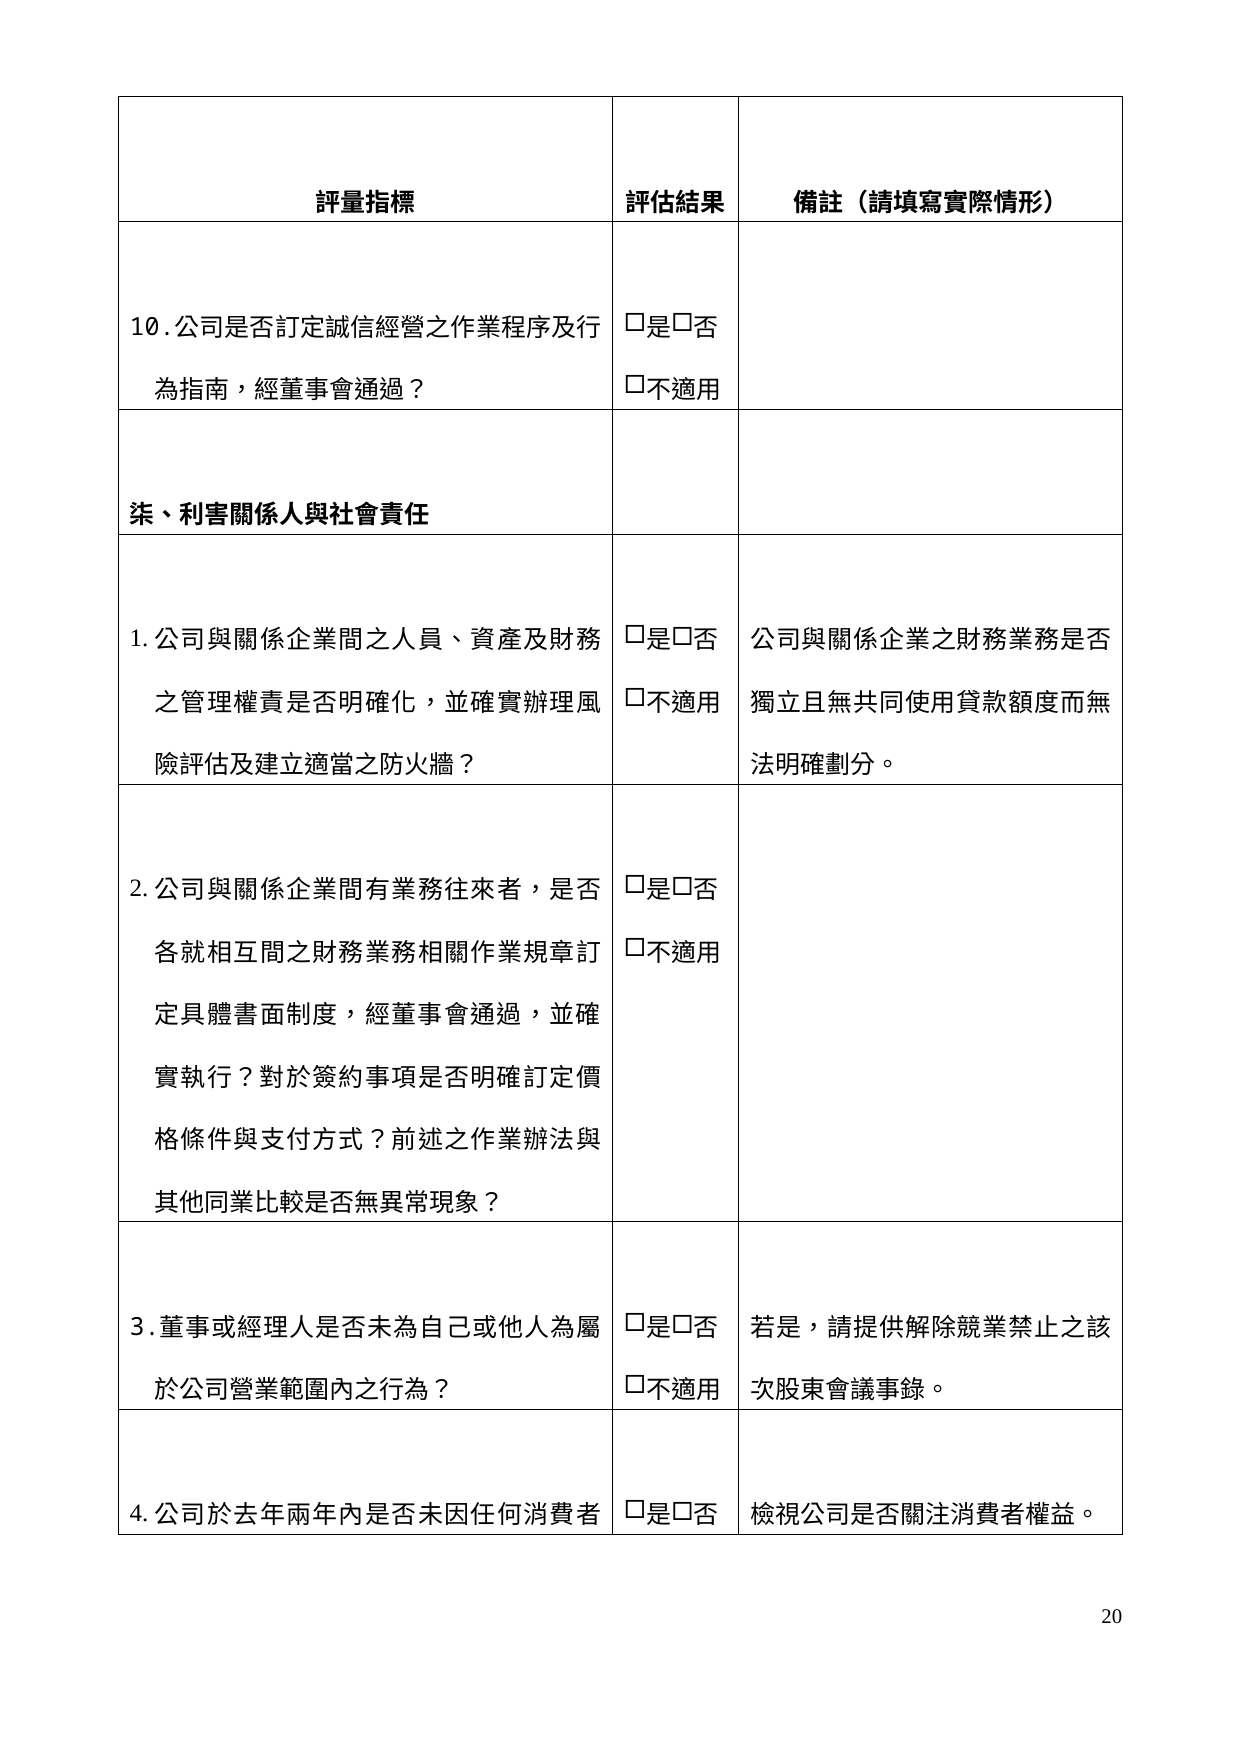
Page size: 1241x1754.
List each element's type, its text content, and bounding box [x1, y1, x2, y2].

table_cell 檢視公司是否關注消費者權益。 [739, 1410, 1122, 1534]
table_cell 是否 不適用 [613, 535, 738, 784]
table_cell 董事或經理人是否未為自己或他人為屬於公司營業範圍內之行為？ [119, 1222, 612, 1409]
table_cell 公司於去年兩年內是否未因任何消費者 [119, 1410, 612, 1534]
table_cell 是否 不適用 [613, 222, 738, 409]
table_cell 公司與關係企業間之人員、資產及財務之管理權責是否明確化，並確實辦理風險評估及建立適當之防火牆？ [119, 535, 612, 784]
table_cell 公司與關係企業間有業務往來者，是否各就相互間之財務業務相關作業規章訂定具體書面制度，經董事會通過，並確實執行？對於簽約事項是否明確訂定價格條件與支付方式？前述之作業辦法與其他同業比較是否無異常現象？ [119, 785, 612, 1221]
table_cell 10.公司是否訂定誠信經營之作業程序及行為指南，經董事會通過？ [119, 222, 612, 409]
table_cell 公司與關係企業之財務業務是否獨立且無共同使用貸款額度而無法明確劃分。 [739, 535, 1122, 784]
table_header 評量指標 [119, 97, 612, 221]
table_cell 若是，請提供解除競業禁止之該次股東會議事錄。 [739, 1222, 1122, 1409]
table_cell 是否 不適用 [613, 785, 738, 1221]
table_header 評估結果 [613, 97, 738, 221]
table_header 備註（請填寫實際情形） [739, 97, 1122, 221]
table_cell [739, 222, 1122, 409]
table_cell [739, 410, 1122, 534]
table_cell 是否 不適用 [613, 1222, 738, 1409]
table_cell [739, 785, 1122, 1221]
table_cell [613, 410, 738, 534]
table_cell 柒、利害關係人與社會責任 [119, 410, 612, 534]
table_cell 是否 [613, 1410, 738, 1534]
